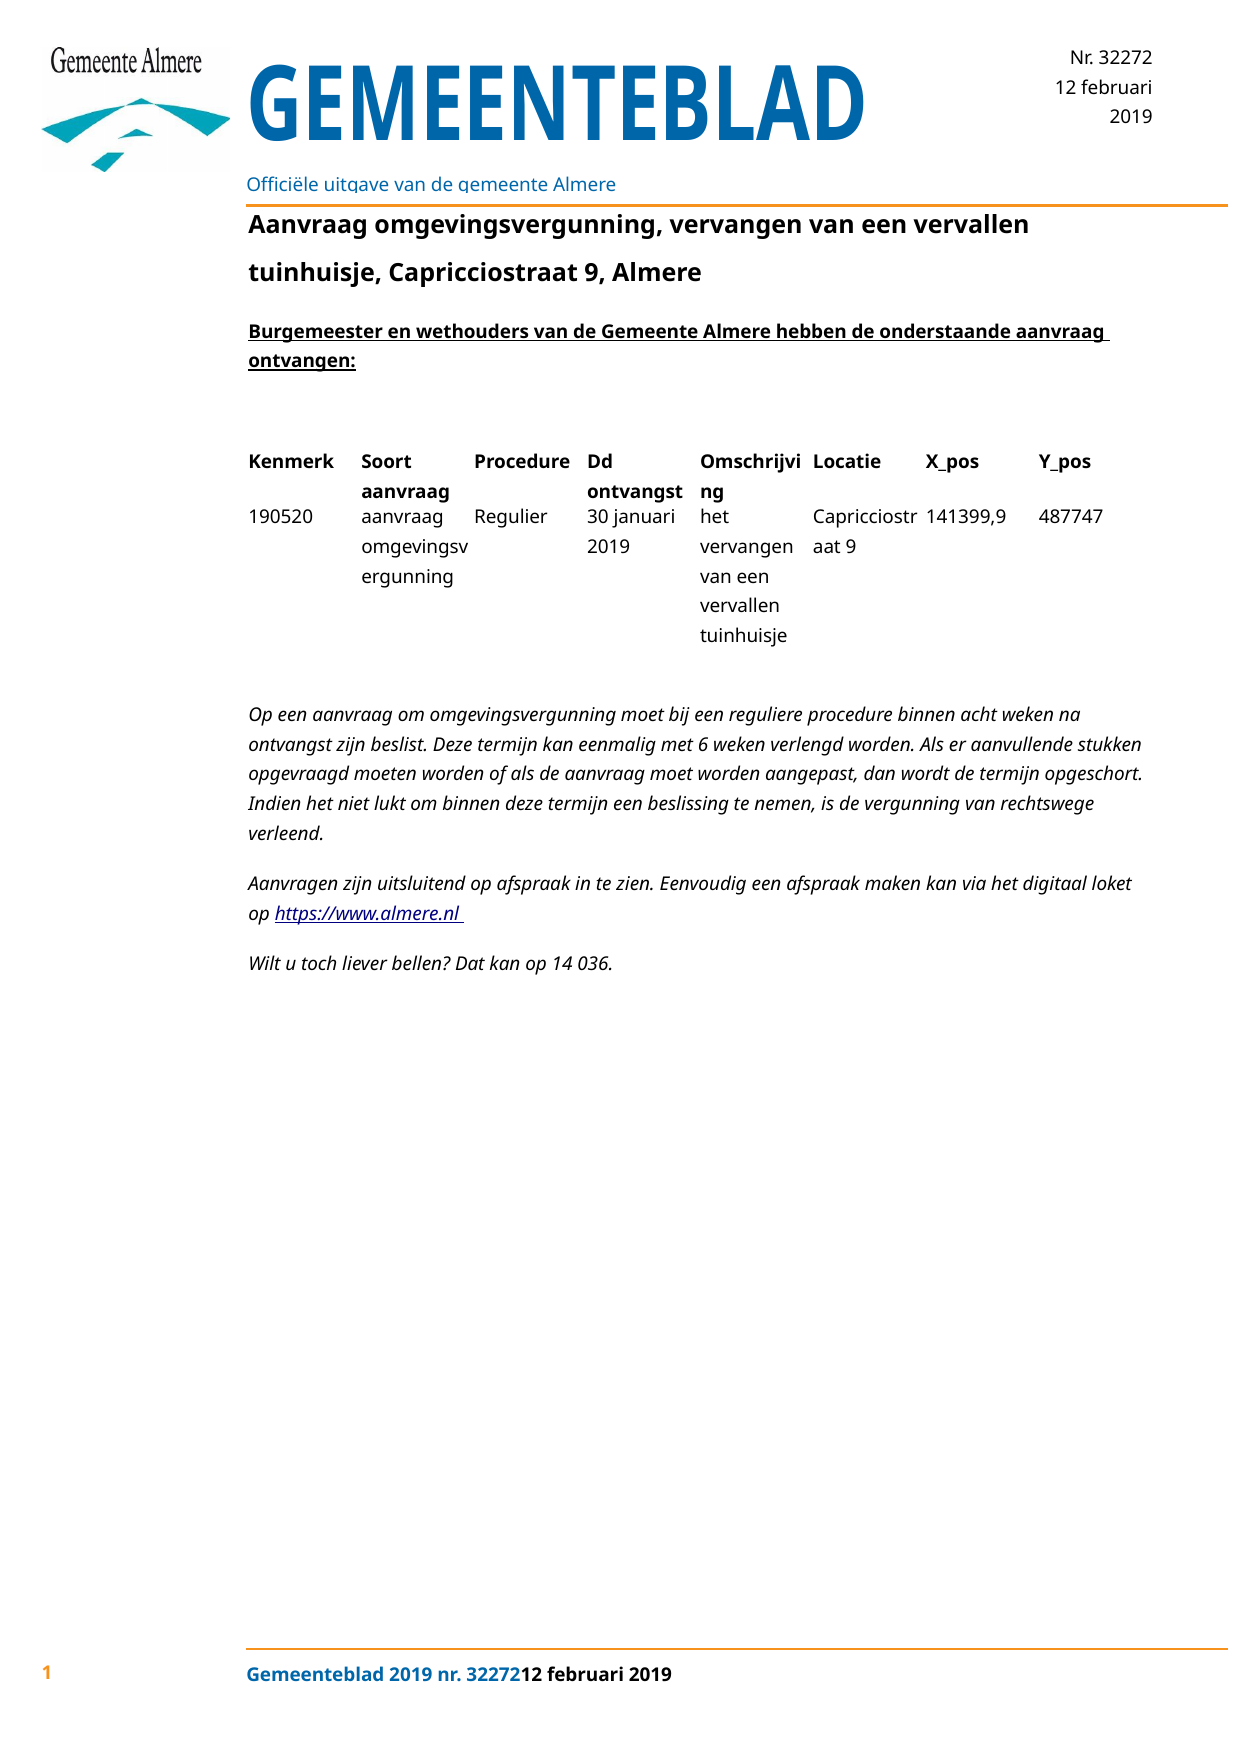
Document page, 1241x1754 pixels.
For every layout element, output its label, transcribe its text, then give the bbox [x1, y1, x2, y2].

table_cell 30 januari 2019 [587, 504, 700, 648]
table_cell Regulier [474, 504, 587, 648]
table_header Dd ontvangst [587, 449, 700, 504]
table_header Locatie [813, 449, 926, 504]
text Op een aanvraag om omgevingsvergunning moet bij een reguliere procedure binnen acht weken na ontvangst zijn beslist. Deze termijn kan eenmalig met 6 weken verlengd worden. Als er aanvullende stukken opgevraagd moeten worden of als de aanvraag moet worden aangepast, dan wordt de termijn opgeschort. Indien het niet lukt om binnen deze termijn een beslissing te nemen, is de vergunning van rechtswege verleend. [248, 701, 1152, 846]
table_header Omschrijving [700, 449, 813, 504]
table_header Procedure [474, 449, 587, 504]
table_header X_pos [926, 449, 1038, 504]
table_header Y_pos [1039, 449, 1152, 504]
table_header Soort aanvraag [361, 449, 474, 504]
text Wilt u toch liever bellen? Dat kan op 14 036. [248, 950, 1152, 976]
text Burgemeester en wethouders van de Gemeente Almere hebben de onderstaande aanvraag ontvangen: [248, 318, 1152, 373]
table_cell het vervangen van een vervallen tuinhuisje [700, 504, 813, 648]
table_cell 190520 [248, 504, 361, 648]
table_cell Capricciostraat 9 [813, 504, 926, 648]
table_cell 141399,9 [926, 504, 1038, 648]
picture [41, 47, 231, 172]
text Aanvraag omgevingsvergunning, vervangen van een vervallen tuinhuisje, Capricciostraat 9, Almere [248, 207, 1152, 288]
table_cell 487747 [1039, 504, 1152, 648]
table_header Kenmerk [248, 449, 361, 504]
table_cell aanvraag omgevingsvergunning [361, 504, 474, 648]
text Aanvragen zijn uitsluitend op afspraak in te zien. Eenvoudig een afspraak maken kan via het digitaal loket op https://www.almere.nl [248, 870, 1152, 926]
